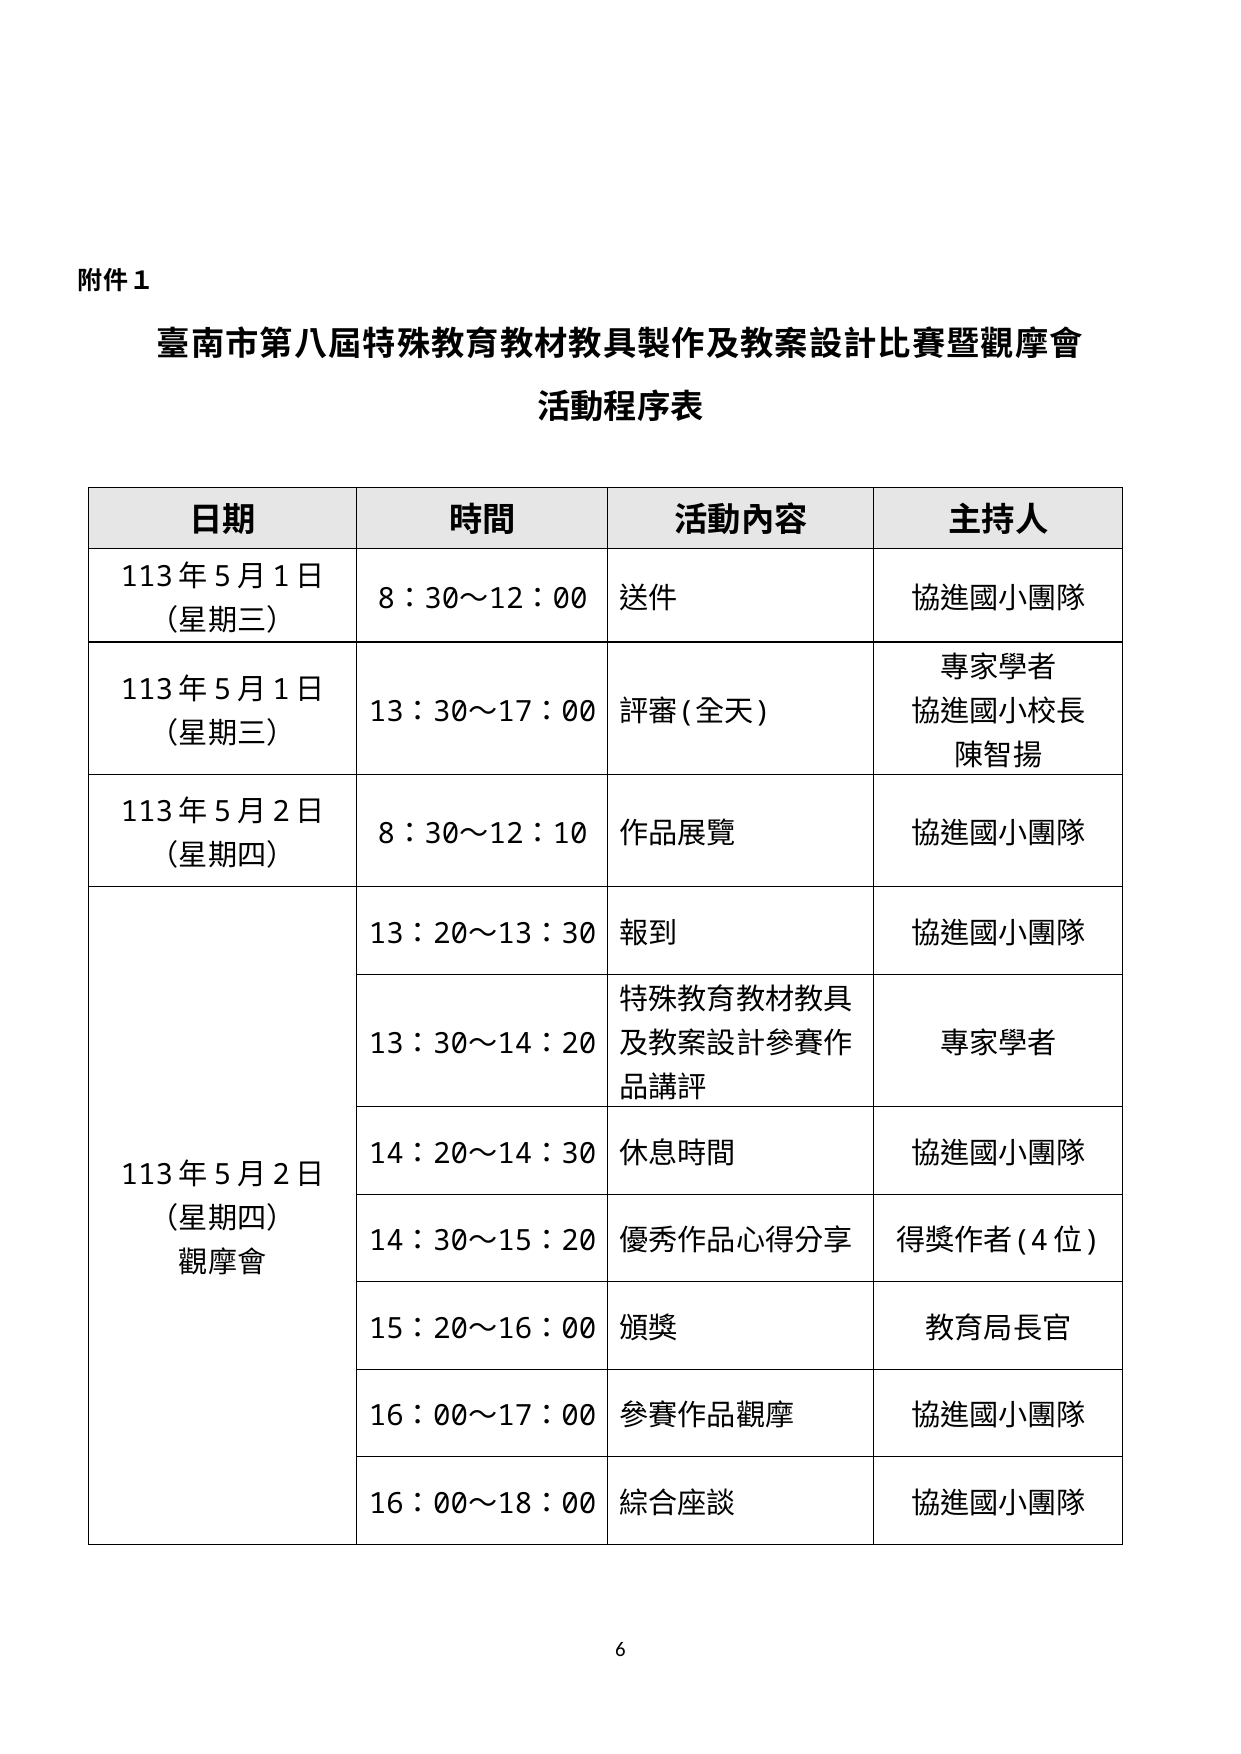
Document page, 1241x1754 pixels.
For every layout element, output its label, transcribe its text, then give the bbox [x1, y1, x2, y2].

table_cell 協進國小團隊 [874, 1370, 1122, 1456]
text 臺南市第八屆特殊教育教材教具製作及教案設計比賽暨觀摩會 [77, 300, 1163, 362]
table_header 主持人 [874, 488, 1122, 548]
table_header 日期 [89, 488, 356, 548]
table_cell 協進國小團隊 [874, 549, 1122, 641]
table_cell 優秀作品心得分享 [608, 1195, 873, 1281]
table_cell 送件 [608, 549, 873, 641]
table_cell 15：20～16：00 [357, 1282, 607, 1368]
table_cell 13：30～17：00 [357, 643, 607, 774]
table_cell 14：20～14：30 [357, 1107, 607, 1193]
table_cell 協進國小團隊 [874, 775, 1122, 886]
table_cell 13：20～13：30 [357, 887, 607, 974]
table_cell 專家學者 [874, 975, 1122, 1106]
table_cell 113年5月2日 （星期四） 觀摩會 [89, 887, 356, 1543]
table_cell 8：30～12：00 [357, 549, 607, 641]
table_cell 113年5月1日 （星期三） [89, 643, 356, 774]
table_cell 14：30～15：20 [357, 1195, 607, 1281]
table_cell 113年5月2日 （星期四） [89, 775, 356, 886]
table_cell 113年5月1日 （星期三） [89, 549, 356, 641]
table_cell 16：00～18：00 [357, 1457, 607, 1543]
table_header 時間 [357, 488, 607, 548]
table_cell 協進國小團隊 [874, 1107, 1122, 1193]
table_cell 8：30～12：10 [357, 775, 607, 886]
table_cell 13：30～14：20 [357, 975, 607, 1106]
table_cell 作品展覽 [608, 775, 873, 886]
table_cell 參賽作品觀摩 [608, 1370, 873, 1456]
table_cell 評審(全天) [608, 643, 873, 774]
text 附件１ [77, 237, 1163, 300]
table_header 活動內容 [608, 488, 873, 548]
table_cell 特殊教育教材教具及教案設計參賽作品講評 [608, 975, 873, 1106]
table_cell 16：00～17：00 [357, 1370, 607, 1456]
table_cell 報到 [608, 887, 873, 974]
table_cell 專家學者 協進國小校長 陳智揚 [874, 643, 1122, 774]
text 活動程序表 [77, 362, 1163, 425]
table_cell 協進國小團隊 [874, 887, 1122, 974]
table_cell 協進國小團隊 [874, 1457, 1122, 1543]
table_cell 教育局長官 [874, 1282, 1122, 1368]
table_cell 得獎作者(4位) [874, 1195, 1122, 1281]
table_cell 綜合座談 [608, 1457, 873, 1543]
table_cell 休息時間 [608, 1107, 873, 1193]
table_cell 頒獎 [608, 1282, 873, 1368]
